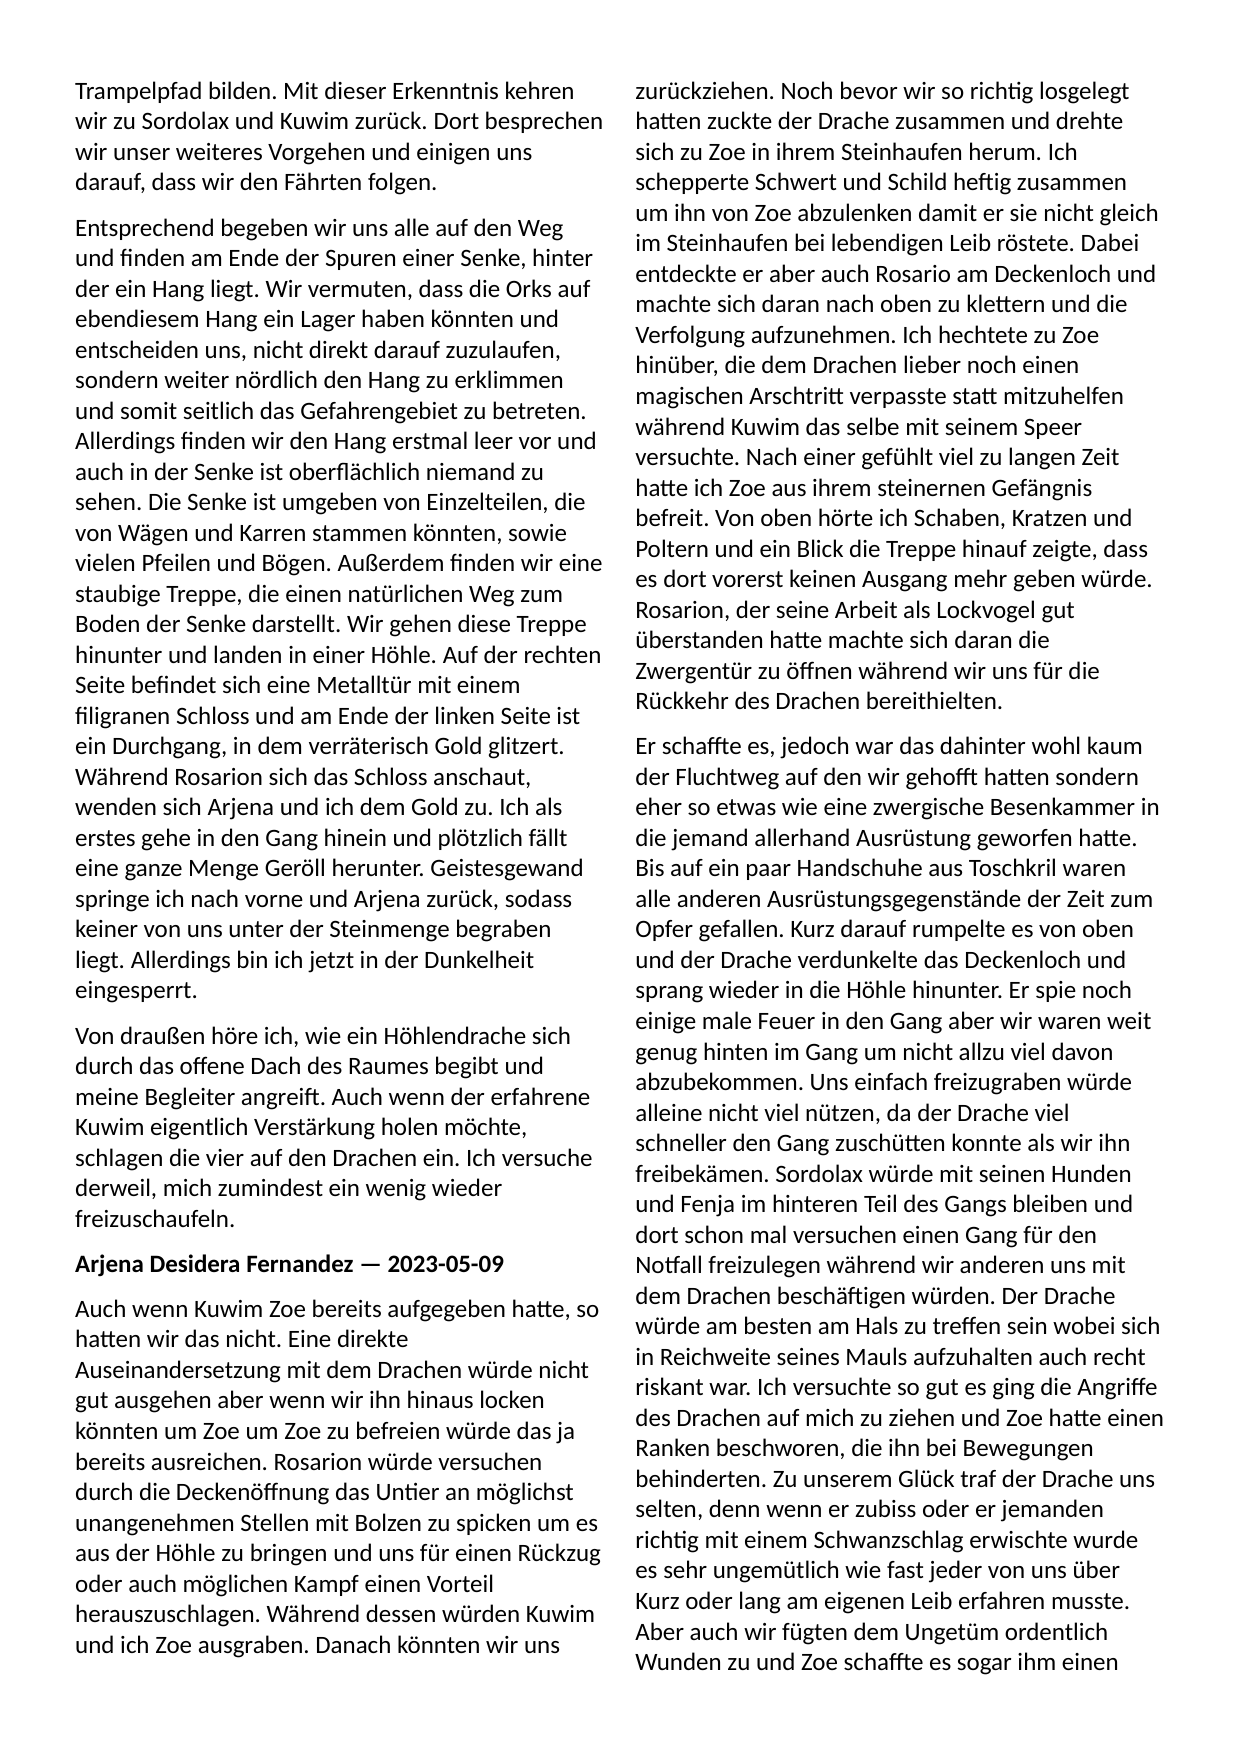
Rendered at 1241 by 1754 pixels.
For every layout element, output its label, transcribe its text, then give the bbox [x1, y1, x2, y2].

text Von draußen höre ich, wie ein Höhlendrache sich durch das offene Dach des Raumes begibt und meine Begleiter angreift. Auch wenn der erfahrene Kuwim eigentlich Verstärkung holen möchte, schlagen die vier auf den Drachen ein. Ich versuche derweil, mich zumindest ein wenig wieder freizuschaufeln. [75, 1020, 605, 1233]
text zurückziehen. Noch bevor wir so richtig losgelegt hatten zuckte der Drache zusammen und drehte sich zu Zoe in ihrem Steinhaufen herum. Ich schepperte Schwert und Schild heftig zusammen um ihn von Zoe abzulenken damit er sie nicht gleich im Steinhaufen bei lebendigen Leib röstete. Dabei entdeckte er aber auch Rosario am Deckenloch und machte sich daran nach oben zu klettern und die Verfolgung aufzunehmen. Ich hechtete zu Zoe hinüber, die dem Drachen lieber noch einen magischen Arschtritt verpasste statt mitzuhelfen während Kuwim das selbe mit seinem Speer versuchte. Nach einer gefühlt viel zu langen Zeit hatte ich Zoe aus ihrem steinernen Gefängnis befreit. Von oben hörte ich Schaben, Kratzen und Poltern und ein Blick die Treppe hinauf zeigte, dass es dort vorerst keinen Ausgang mehr geben würde. Rosarion, der seine Arbeit als Lockvogel gut überstanden hatte machte sich daran die Zwergentür zu öffnen während wir uns für die Rückkehr des Drachen bereithielten. [635, 75, 1165, 716]
text Trampelpfad bilden. Mit dieser Erkenntnis kehren wir zu Sordolax und Kuwim zurück. Dort besprechen wir unser weiteres Vorgehen und einigen uns darauf, dass wir den Fährten folgen. [75, 75, 605, 197]
text Entsprechend begeben wir uns alle auf den Weg und finden am Ende der Spuren einer Senke, hinter der ein Hang liegt. Wir vermuten, dass die Orks auf ebendiesem Hang ein Lager haben könnten und entscheiden uns, nicht direkt darauf zuzulaufen, sondern weiter nördlich den Hang zu erklimmen und somit seitlich das Gefahrengebiet zu betreten. Allerdings finden wir den Hang erstmal leer vor und auch in der Senke ist oberflächlich niemand zu sehen. Die Senke ist umgeben von Einzelteilen, die von Wägen und Karren stammen könnten, sowie vielen Pfeilen und Bögen. Außerdem finden wir eine staubige Treppe, die einen natürlichen Weg zum Boden der Senke darstellt. Wir gehen diese Treppe hinunter und landen in einer Höhle. Auf der rechten Seite befindet sich eine Metalltür mit einem filigranen Schloss und am Ende der linken Seite ist ein Durchgang, in dem verräterisch Gold glitzert. Während Rosarion sich das Schloss anschaut, wenden sich Arjena und ich dem Gold zu. Ich als erstes gehe in den Gang hinein und plötzlich fällt eine ganze Menge Geröll herunter. Geistesgewand springe ich nach vorne und Arjena zurück, sodass keiner von uns unter der Steinmenge begraben liegt. Allerdings bin ich jetzt in der Dunkelheit eingesperrt. [75, 212, 605, 1005]
text Er schaffte es, jedoch war das dahinter wohl kaum der Fluchtweg auf den wir gehofft hatten sondern eher so etwas wie eine zwergische Besenkammer in die jemand allerhand Ausrüstung geworfen hatte. Bis auf ein paar Handschuhe aus Toschkril waren alle anderen Ausrüstungsgegenstände der Zeit zum Opfer gefallen. Kurz darauf rumpelte es von oben und der Drache verdunkelte das Deckenloch und sprang wieder in die Höhle hinunter. Er spie noch einige male Feuer in den Gang aber wir waren weit genug hinten im Gang um nicht allzu viel davon abzubekommen. Uns einfach freizugraben würde alleine nicht viel nützen, da der Drache viel schneller den Gang zuschütten konnte als wir ihn freibekämen. Sordolax würde mit seinen Hunden und Fenja im hinteren Teil des Gangs bleiben und dort schon mal versuchen einen Gang für den Notfall freizulegen während wir anderen uns mit dem Drachen beschäftigen würden. Der Drache würde am besten am Hals zu treffen sein wobei sich in Reichweite seines Mauls aufzuhalten auch recht riskant war. Ich versuchte so gut es ging die Angriffe des Drachen auf mich zu ziehen und Zoe hatte einen Ranken beschworen, die ihn bei Bewegungen behinderten. Zu unserem Glück traf der Drache uns selten, denn wenn er zubiss oder er jemanden richtig mit einem Schwanzschlag erwischte wurde es sehr ungemütlich wie fast jeder von uns über Kurz oder lang am eigenen Leib erfahren musste. Aber auch wir fügten dem Ungetüm ordentlich Wunden zu und Zoe schaffte es sogar ihm einen [635, 731, 1165, 1677]
text Auch wenn Kuwim Zoe bereits aufgegeben hatte, so hatten wir das nicht. Eine direkte Auseinandersetzung mit dem Drachen würde nicht gut ausgehen aber wenn wir ihn hinaus locken könnten um Zoe um Zoe zu befreien würde das ja bereits ausreichen. Rosarion würde versuchen durch die Deckenöffnung das Untier an möglichst unangenehmen Stellen mit Bolzen zu spicken um es aus der Höhle zu bringen und uns für einen Rückzug oder auch möglichen Kampf einen Vorteil herauszuschlagen. Während dessen würden Kuwim und ich Zoe ausgraben. Danach könnten wir uns [75, 1293, 605, 1659]
text Arjena Desidera Fernandez — 2023-05-09 [75, 1248, 605, 1278]
